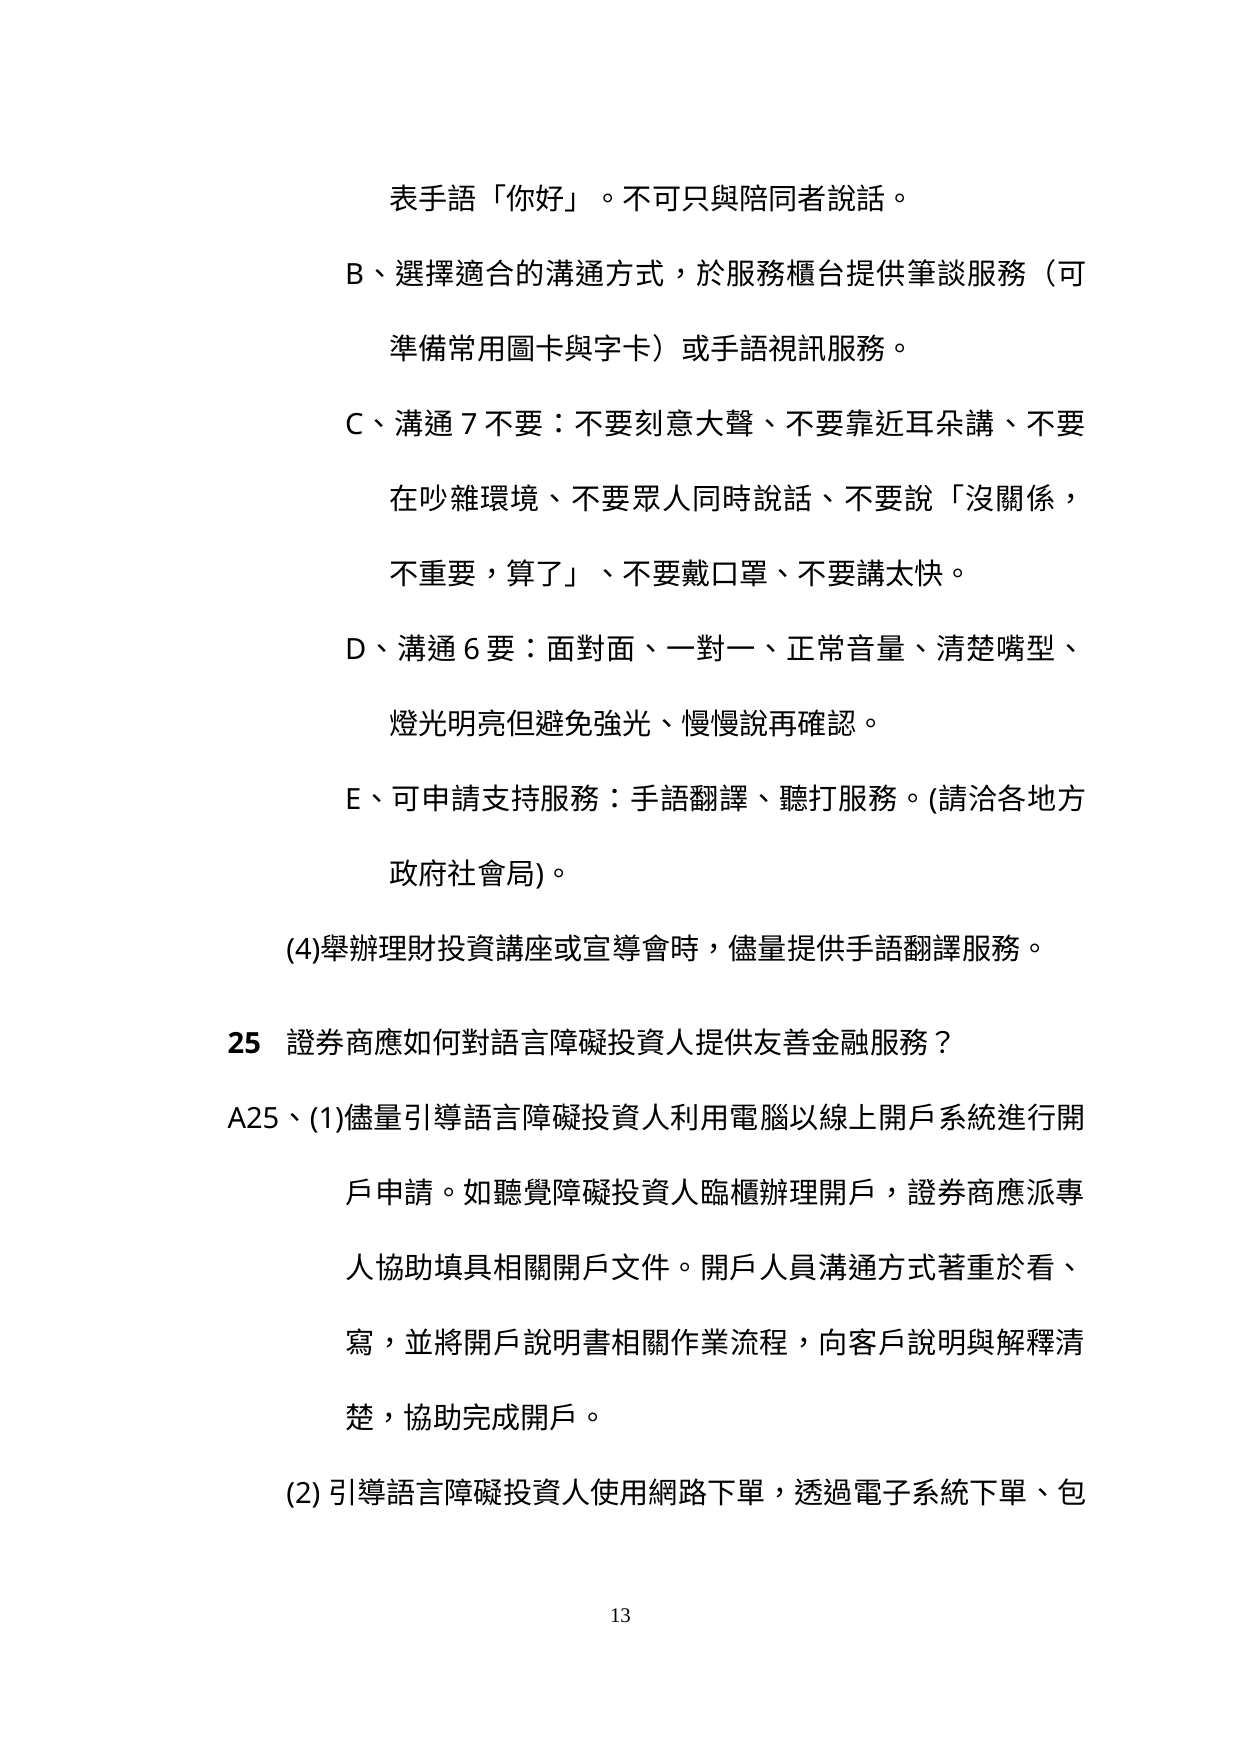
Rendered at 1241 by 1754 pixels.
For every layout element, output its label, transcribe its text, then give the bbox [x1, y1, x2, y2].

text A25、(1)儘量引導語言障礙投資人利用電腦以線上開戶系統進行開戶申請。如聽覺障礙投資人臨櫃辦理開戶，證券商應派專人協助填具相關開戶文件。開戶人員溝通方式著重於看、寫，並將開戶說明書相關作業流程，向客戶說明與解釋清楚，協助完成開戶。 [227, 1078, 1087, 1453]
text E、可申請支持服務：手語翻譯、聽打服務。(請洽各地方政府社會局)。 [345, 759, 1087, 909]
text 表手語「你好」。不可只與陪同者說話。 [345, 159, 1087, 234]
text (4)舉辦理財投資講座或宣導會時，儘量提供手語翻譯服務。 [286, 909, 1087, 984]
text (2) 引導語言障礙投資人使用網路下單，透過電子系統下單、包 [286, 1453, 1087, 1528]
text B、選擇適合的溝通方式，於服務櫃台提供筆談服務（可準備常用圖卡與字卡）或手語視訊服務。 [345, 234, 1087, 384]
text C、溝通7不要：不要刻意大聲、不要靠近耳朵講、不要在吵雜環境、不要眾人同時說話、不要說「沒關係，不重要，算了」、不要戴口罩、不要講太快。 [345, 384, 1087, 609]
text D、溝通6要：面對面、一對一、正常音量、清楚嘴型、燈光明亮但避免強光、慢慢說再確認。 [345, 609, 1087, 759]
list 證券商應如何對語言障礙投資人提供友善金融服務？ [227, 1003, 1087, 1078]
